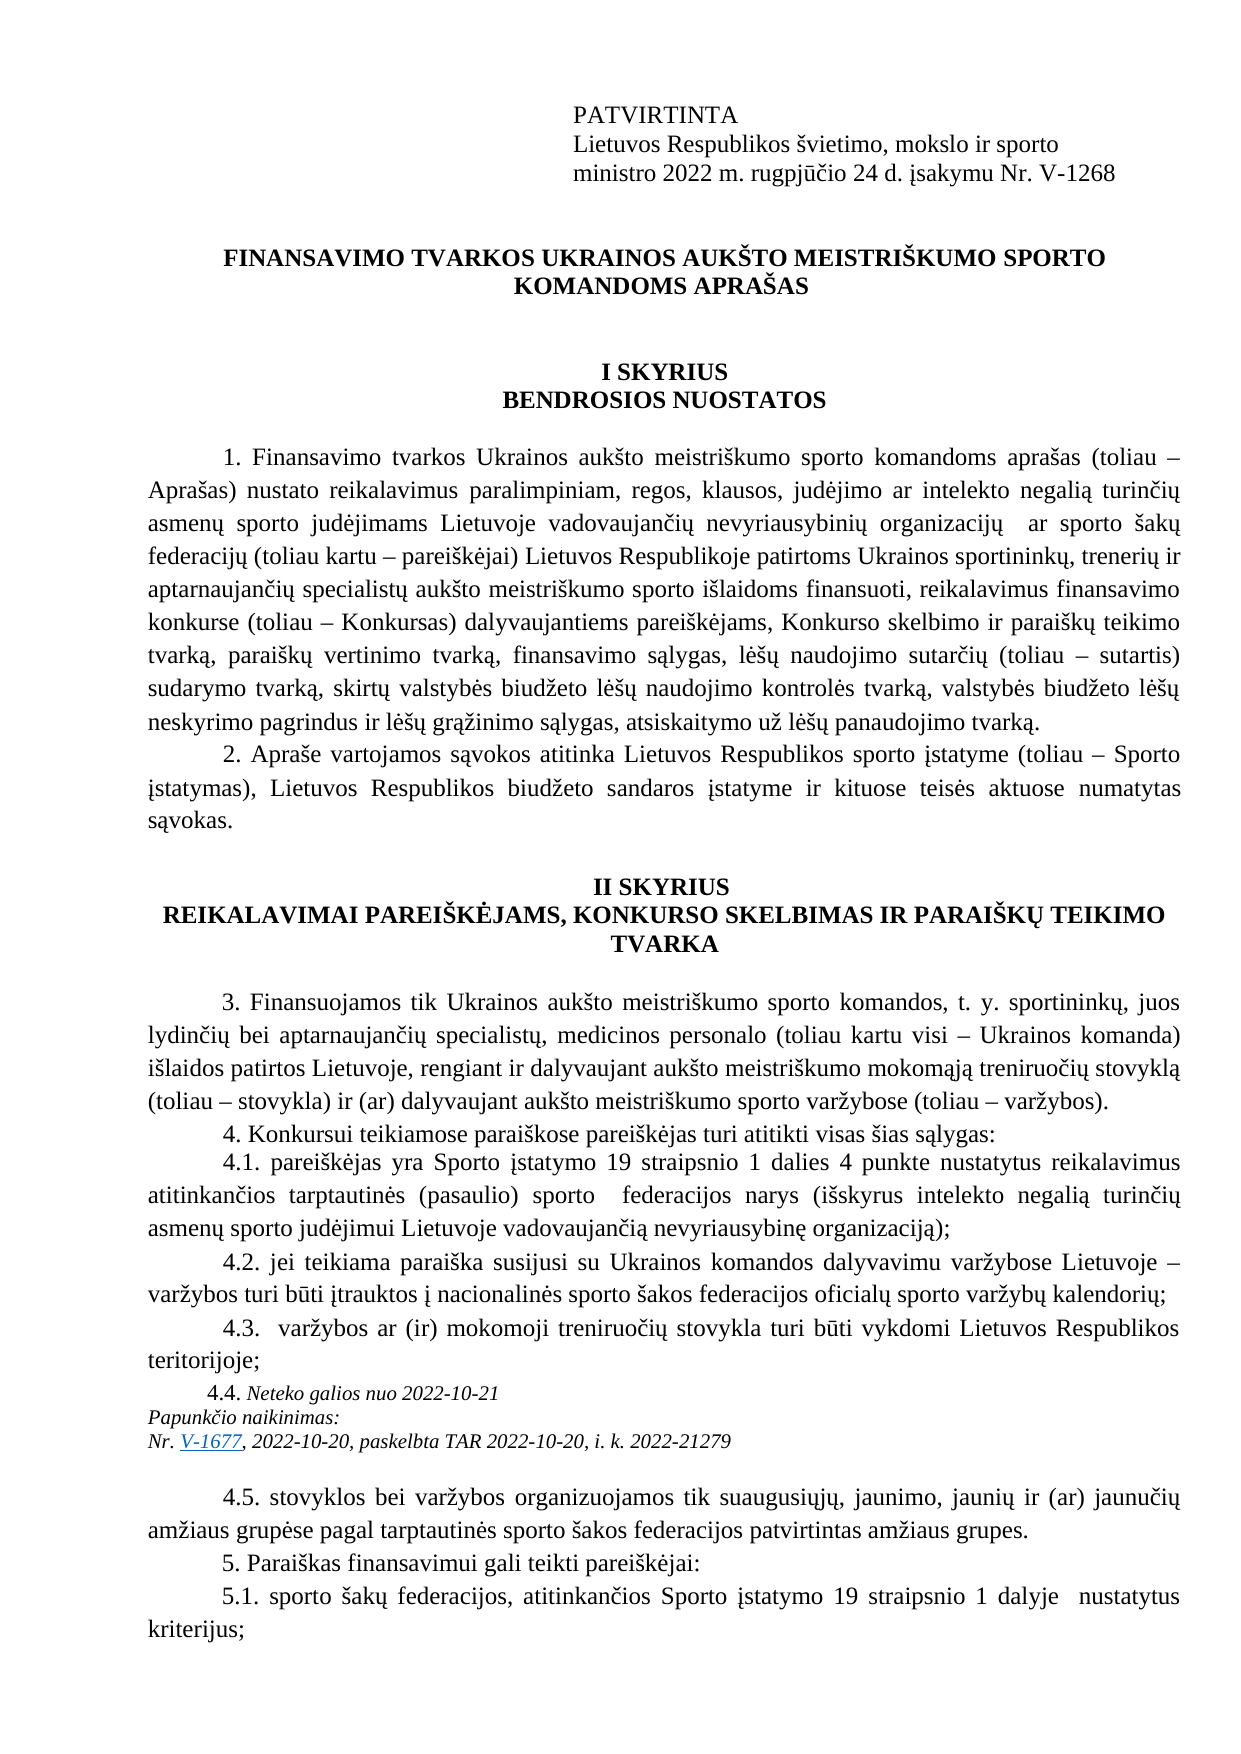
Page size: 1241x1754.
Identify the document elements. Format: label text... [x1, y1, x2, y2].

text 5. Paraiškas finansavimui gali teikti pareiškėjai: [148, 1548, 1181, 1577]
text BENDROSIOS NUOSTATOS [148, 386, 1181, 414]
text I SKYRIUS [148, 357, 1181, 386]
text 4.4. Neteko galios nuo 2022-10-21 [148, 1379, 1181, 1405]
text 4.5. stovyklos bei varžybos organizuojamos tik suaugusiųjų, jaunimo, jaunių ir (ar) jaunučių amžiaus grupėse pagal tarptautinės sporto šakos federacijos patvirtintas amžiaus grupes. [148, 1482, 1181, 1544]
text 4.3. varžybos ar (ir) mokomoji treniruočių stovykla turi būti vykdomi Lietuvos Respublikos teritorijoje; [148, 1313, 1181, 1374]
text FINANSAVIMO tvarkos UKRAINOS AUKŠTO MEISTRIŠKUMO sporto KOMANDOMS aprašAS [148, 243, 1181, 300]
text 1. Finansavimo tvarkos Ukrainos aukšto meistriškumo sporto komandoms aprašas (toliau – Aprašas) nustato reikalavimus paralimpiniam, regos, klausos, judėjimo ar intelekto negalią turinčių asmenų sporto judėjimams Lietuvoje vadovaujančių nevyriausybinių organizacijų ar sporto šakų federacijų (toliau kartu – pareiškėjai) Lietuvos Respublikoje patirtoms Ukrainos sportininkų, trenerių ir aptarnaujančių specialistų aukšto meistriškumo sporto išlaidoms finansuoti, reikalavimus finansavimo konkurse (toliau – Konkursas) dalyvaujantiems pareiškėjams, Konkurso skelbimo ir paraiškų teikimo tvarką, paraiškų vertinimo tvarką, finansavimo sąlygas, lėšų naudojimo sutarčių (toliau – sutartis) sudarymo tvarką, skirtų valstybės biudžeto lėšų naudojimo kontrolės tvarką, valstybės biudžeto lėšų neskyrimo pagrindus ir lėšų grąžinimo sąlygas, atsiskaitymo už lėšų panaudojimo tvarką. [148, 442, 1181, 735]
text ministro 2022 m. rugpjūčio 24 d. įsakymu Nr. V-1268 [148, 158, 1181, 187]
text 4. Konkursui teikiamose paraiškose pareiškėjas turi atitikti visas šias sąlygas: [148, 1119, 1181, 1147]
text Lietuvos Respublikos švietimo, mokslo ir sporto [148, 129, 1181, 158]
text PATVIRTINTA [148, 100, 1181, 129]
text 5.1. sporto šakų federacijos, atitinkančios Sporto įstatymo 19 straipsnio 1 dalyje nustatytus kriterijus; [148, 1581, 1181, 1643]
text 3. Finansuojamos tik Ukrainos aukšto meistriškumo sporto komandos, t. y. sportininkų, juos lydinčių bei aptarnaujančių specialistų, medicinos personalo (toliau kartu visi – Ukrainos komanda) išlaidos patirtos Lietuvoje, rengiant ir dalyvaujant aukšto meistriškumo mokomąją treniruočių stovyklą (toliau – stovykla) ir (ar) dalyvaujant aukšto meistriškumo sporto varžybose (toliau – varžybos). [148, 987, 1181, 1114]
text REIKALAVIMAI PAREIŠKĖJAMS, KONKURSO SKELBIMAS IR PARAIŠKŲ TEIKIMO TVARKA [148, 900, 1181, 958]
text Papunkčio naikinimas: [148, 1405, 1181, 1429]
text II SKYRIUS [148, 872, 1181, 900]
text 4.1. pareiškėjas yra Sporto įstatymo 19 straipsnio 1 dalies 4 punkte nustatytus reikalavimus atitinkančios tarptautinės (pasaulio) sporto federacijos narys (išskyrus intelekto negalią turinčių asmenų sporto judėjimui Lietuvoje vadovaujančią nevyriausybinę organizaciją); [148, 1147, 1181, 1242]
text 4.2. jei teikiama paraiška susijusi su Ukrainos komandos dalyvavimu varžybose Lietuvoje – varžybos turi būti įtrauktos į nacionalinės sporto šakos federacijos oficialų sporto varžybų kalendorių; [148, 1247, 1181, 1308]
text 2. Apraše vartojamos sąvokos atitinka Lietuvos Respublikos sporto įstatyme (toliau – Sporto įstatymas), Lietuvos Respublikos biudžeto sandaros įstatyme ir kituose teisės aktuose numatytas sąvokas. [148, 739, 1181, 834]
text Nr. V-1677, 2022-10-20, paskelbta TAR 2022-10-20, i. k. 2022-21279 [148, 1429, 1181, 1453]
